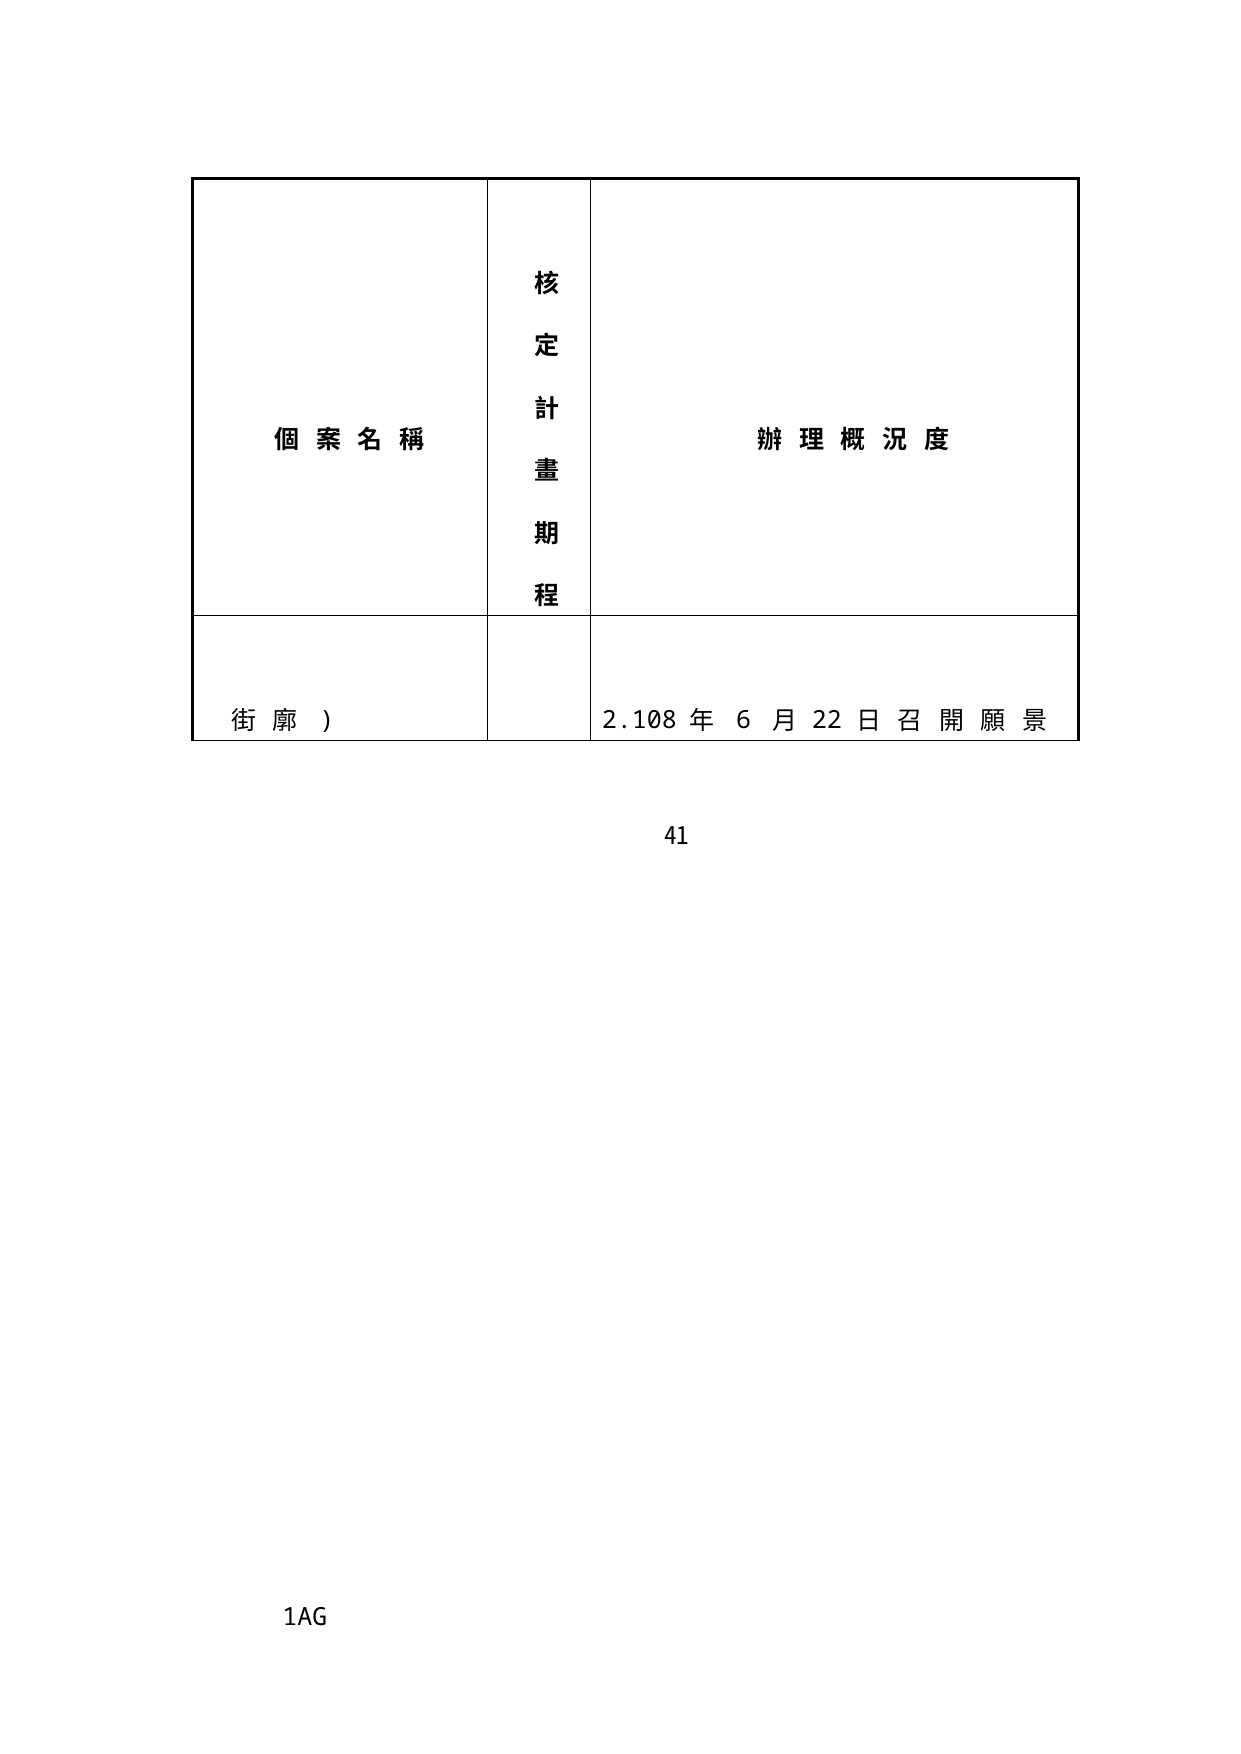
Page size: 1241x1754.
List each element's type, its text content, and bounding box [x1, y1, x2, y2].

table_cell 街廓) [194, 616, 487, 740]
table_cell [488, 616, 590, 740]
table_cell 2.108年6月22日召開願景 [591, 616, 1077, 740]
table_header 辦理概況度 [591, 180, 1077, 615]
table_header 個案名稱 [194, 180, 487, 615]
table_header 核定計畫期程 [488, 180, 590, 615]
